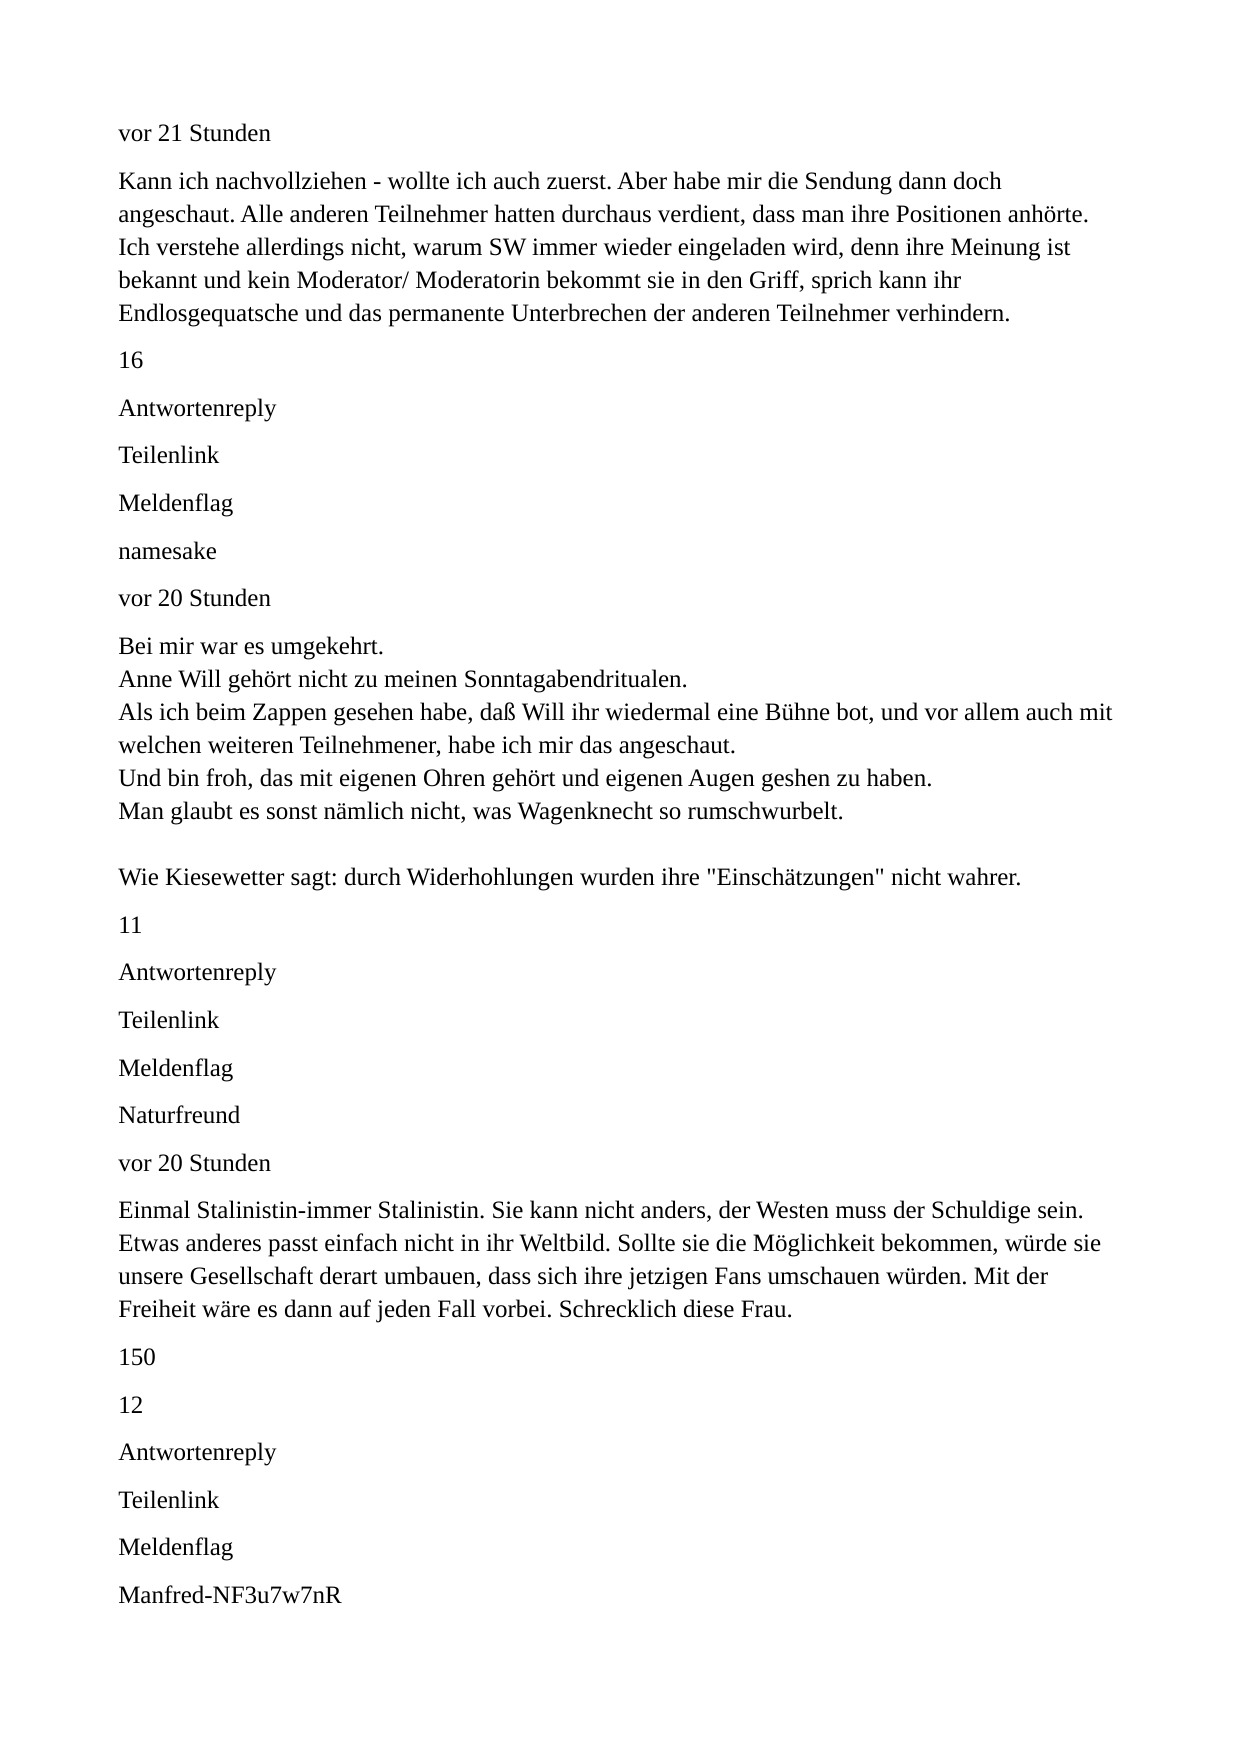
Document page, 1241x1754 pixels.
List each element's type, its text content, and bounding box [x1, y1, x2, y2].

text Kann ich nachvollziehen - wollte ich auch zuerst. Aber habe mir die Sendung dann doch angeschaut. Alle anderen Teilnehmer hatten durchaus verdient, dass man ihre Positionen anhörte. Ich verstehe allerdings nicht, warum SW immer wieder eingeladen wird, denn ihre Meinung ist bekannt und kein Moderator/ Moderatorin bekommt sie in den Griff, sprich kann ihr Endlosgequatsche und das permanente Unterbrechen der anderen Teilnehmer verhindern. [118, 166, 1122, 327]
text vor 20 Stunden [118, 1148, 1122, 1177]
text Teilenlink [118, 1485, 1122, 1514]
text Meldenflag [118, 1053, 1122, 1081]
text 16 [118, 345, 1122, 374]
text vor 20 Stunden [118, 583, 1122, 612]
text 12 [118, 1390, 1122, 1418]
text Antwortenreply [118, 1437, 1122, 1466]
text Einmal Stalinistin-immer Stalinistin. Sie kann nicht anders, der Westen muss der Schuldige sein. Etwas anderes passt einfach nicht in ihr Weltbild. Sollte sie die Möglichkeit bekommen, würde sie unsere Gesellschaft derart umbauen, dass sich ihre jetzigen Fans umschauen würden. Mit der Freiheit wäre es dann auf jeden Fall vorbei. Schrecklich diese Frau. [118, 1195, 1122, 1323]
text Antwortenreply [118, 957, 1122, 986]
text Antwortenreply [118, 393, 1122, 422]
text namesake [118, 536, 1122, 564]
text 11 [118, 910, 1122, 938]
text Teilenlink [118, 441, 1122, 469]
text 150 [118, 1342, 1122, 1371]
text Bei mir war es umgekehrt. Anne Will gehört nicht zu meinen Sonntagabendritualen. Als ich beim Zappen gesehen habe, daß Will ihr wiedermal eine Bühne bot, und vor allem auch mit welchen weiteren Teilnehmener, habe ich mir das angeschaut. Und bin froh, das mit eigenen Ohren gehört und eigenen Augen geshen zu haben. Man glaubt es sonst nämlich nicht, was Wagenknecht so rumschwurbelt. Wie Kiesewetter sagt: durch Widerhohlungen wurden ihre "Einschätzungen" nicht wahrer. [118, 631, 1122, 891]
text Teilenlink [118, 1005, 1122, 1034]
text vor 21 Stunden [118, 118, 1122, 147]
text Meldenflag [118, 1532, 1122, 1561]
text Naturfreund [118, 1100, 1122, 1129]
text Meldenflag [118, 488, 1122, 517]
text Manfred-NF3u7w7nR [118, 1580, 1122, 1609]
